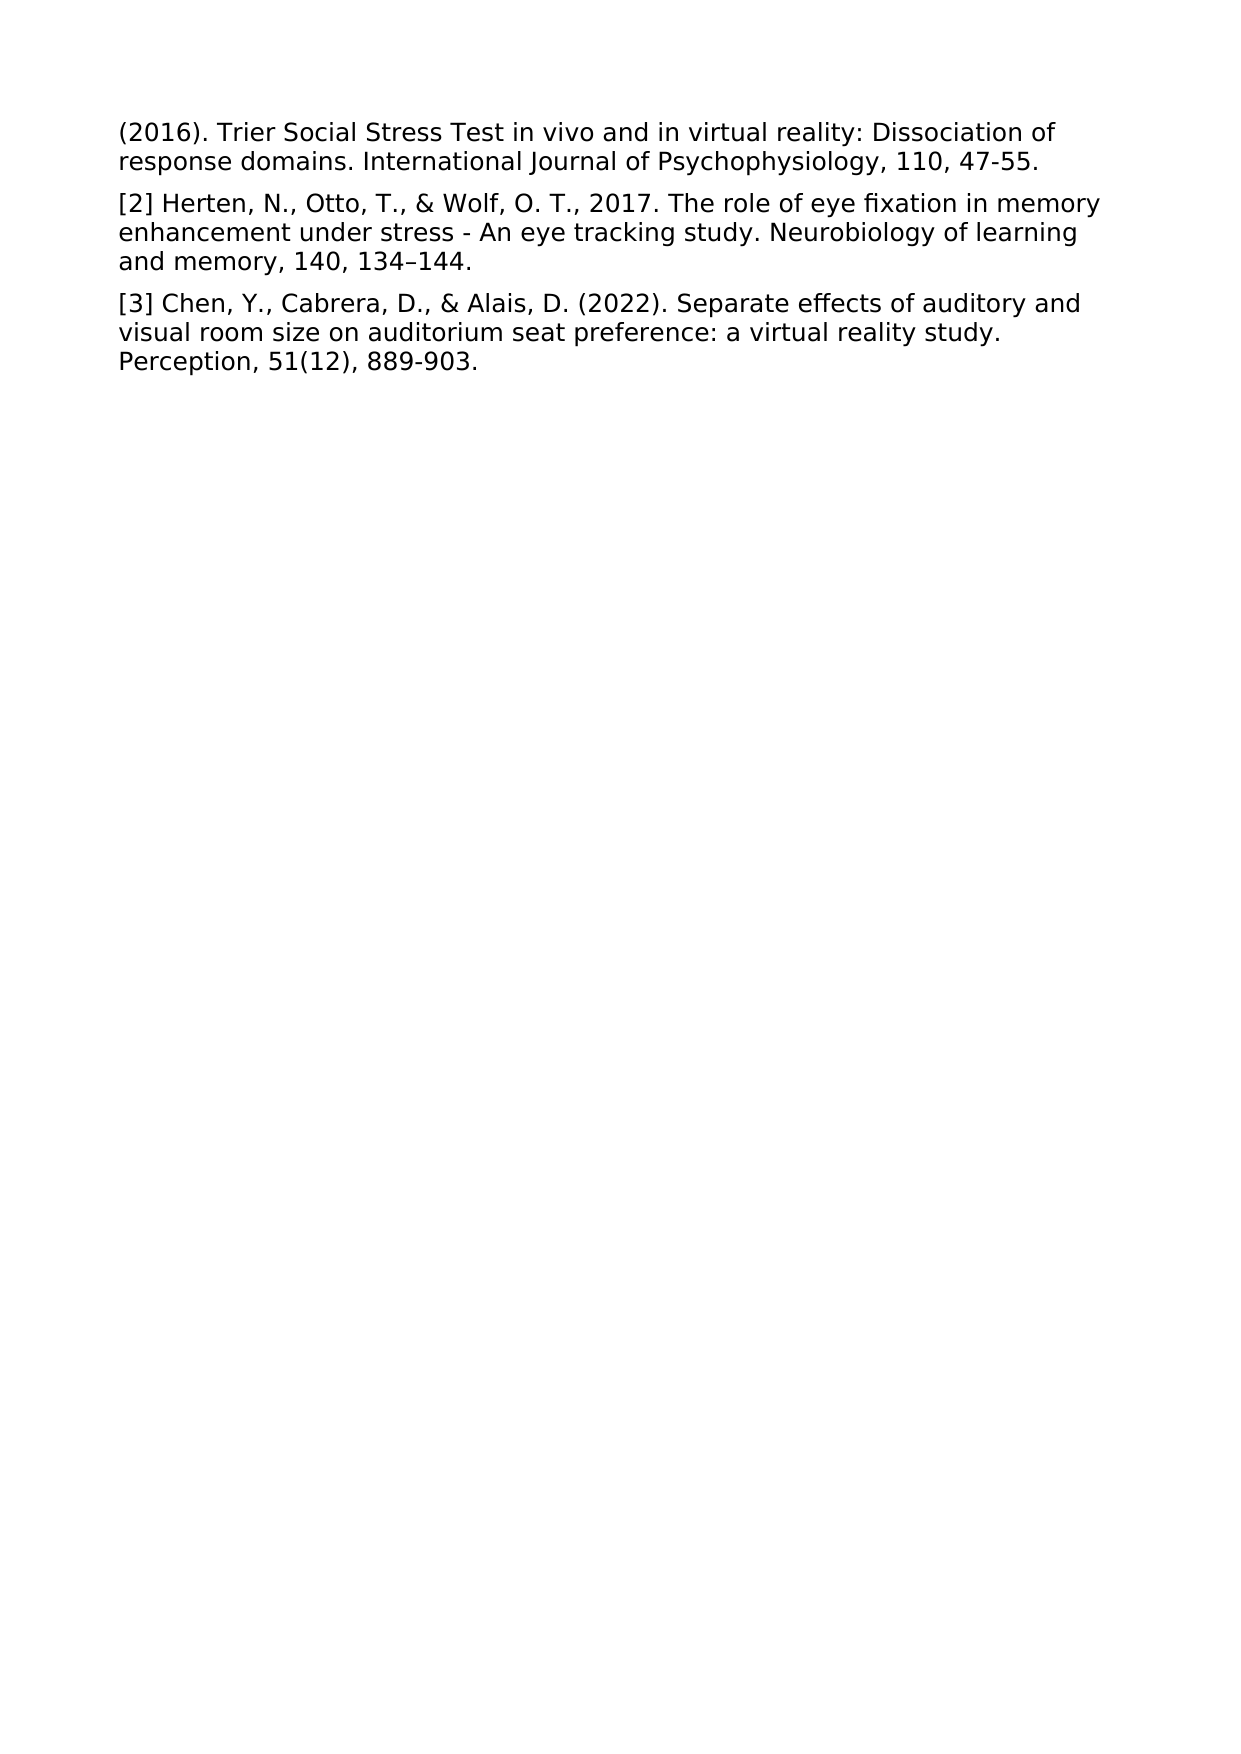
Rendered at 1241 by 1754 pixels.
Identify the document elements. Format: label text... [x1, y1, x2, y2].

text [3] Chen, Y., Cabrera, D., & Alais, D. (2022). Separate effects of auditory and visual room size on auditorium seat preference: a virtual reality study. Perception, 51(12), 889-903. [118, 289, 1122, 376]
text (2016). Trier Social Stress Test in vivo and in virtual reality: Dissociation of response domains. International Journal of Psychophysiology, 110, 47-55. [118, 118, 1122, 176]
text [2] Herten, N., Otto, T., & Wolf, O. T., 2017. The role of eye fixation in memory enhancement under stress - An eye tracking study. Neurobiology of learning and memory, 140, 134–144. [118, 189, 1122, 276]
